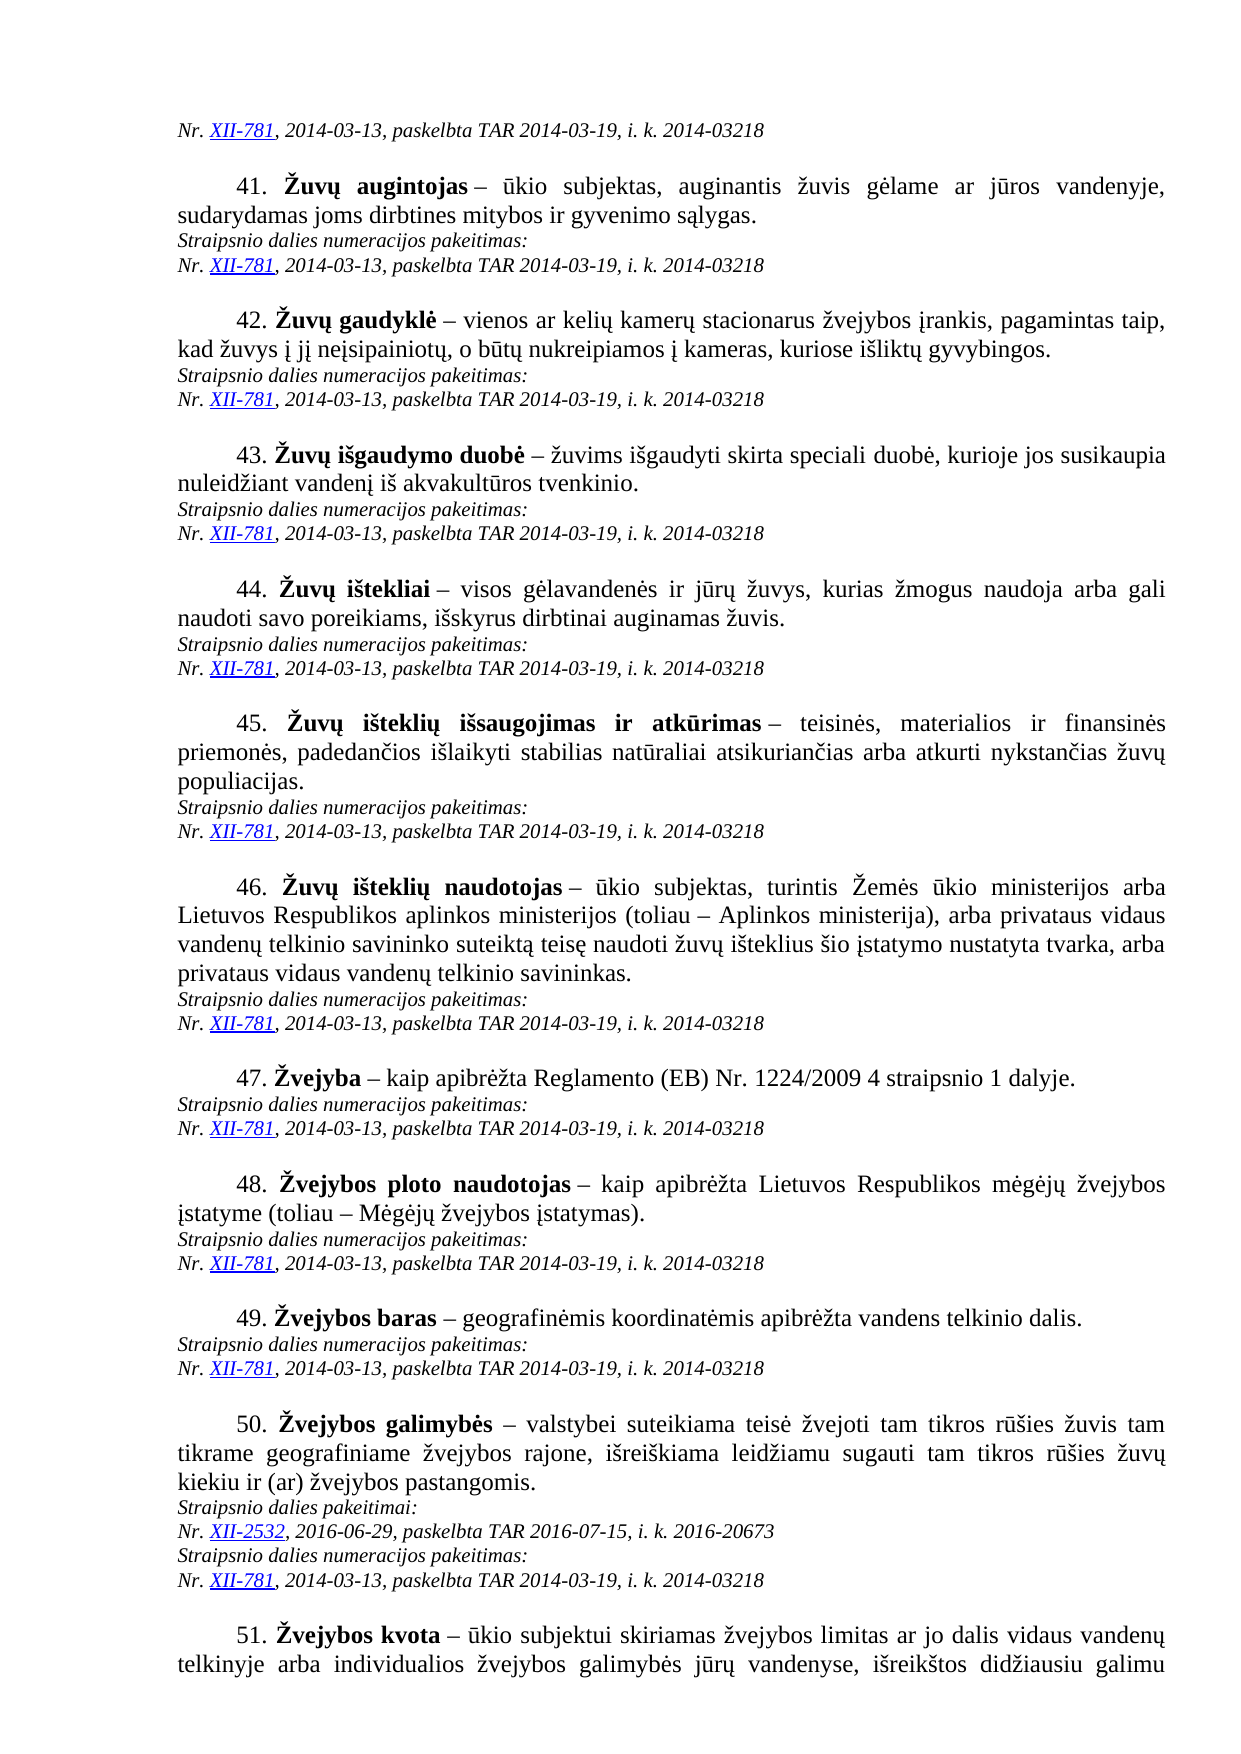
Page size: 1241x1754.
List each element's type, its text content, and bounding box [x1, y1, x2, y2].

text 50. Žvejybos galimybės – valstybei suteikiama teisė žvejoti tam tikros rūšies žuvis tam tikrame geografiniame žvejybos rajone, išreiškiama leidžiamu sugauti tam tikros rūšies žuvų kiekiu ir (ar) žvejybos pastangomis. [177, 1409, 1166, 1495]
text Straipsnio dalies numeracijos pakeitimas: [177, 1332, 1166, 1356]
text 44. Žuvų ištekliai – visos gėlavandenės ir jūrų žuvys, kurias žmogus naudoja arba gali naudoti savo poreikiams, išskyrus dirbtinai auginamas žuvis. [177, 574, 1166, 632]
text 41. Žuvų augintojas – ūkio subjektas, auginantis žuvis gėlame ar jūros vandenyje, sudarydamas joms dirbtines mitybos ir gyvenimo sąlygas. [177, 171, 1166, 228]
text Straipsnio dalies numeracijos pakeitimas: [177, 1092, 1166, 1116]
text 45. Žuvų išteklių išsaugojimas ir atkūrimas – teisinės, materialios ir finansinės priemonės, padedančios išlaikyti stabilias natūraliai atsikuriančias arba atkurti nykstančias žuvų populiacijas. [177, 708, 1166, 795]
text Nr. XII-781, 2014-03-13, paskelbta TAR 2014-03-19, i. k. 2014-03218 [177, 1011, 1166, 1035]
text Nr. XII-781, 2014-03-13, paskelbta TAR 2014-03-19, i. k. 2014-03218 [177, 387, 1166, 411]
text Nr. XII-781, 2014-03-13, paskelbta TAR 2014-03-19, i. k. 2014-03218 [177, 819, 1166, 843]
text Nr. XII-781, 2014-03-13, paskelbta TAR 2014-03-19, i. k. 2014-03218 [177, 521, 1166, 545]
text Nr. XII-781, 2014-03-13, paskelbta TAR 2014-03-19, i. k. 2014-03218 [177, 252, 1166, 277]
text 43. Žuvų išgaudymo duobė – žuvims išgaudyti skirta speciali duobė, kurioje jos susikaupia nuleidžiant vandenį iš akvakultūros tvenkinio. [177, 440, 1166, 497]
text 46. Žuvų išteklių naudotojas – ūkio subjektas, turintis Žemės ūkio ministerijos arba Lietuvos Respublikos aplinkos ministerijos (toliau – Aplinkos ministerija), arba privataus vidaus vandenų telkinio savininko suteiktą teisę naudoti žuvų išteklius šio įstatymo nustatyta tvarka, arba privataus vidaus vandenų telkinio savininkas. [177, 872, 1166, 987]
text Straipsnio dalies numeracijos pakeitimas: [177, 632, 1166, 656]
text Straipsnio dalies numeracijos pakeitimas: [177, 1227, 1166, 1251]
text Nr. XII-781, 2014-03-13, paskelbta TAR 2014-03-19, i. k. 2014-03218 [177, 1356, 1166, 1380]
text 49. Žvejybos baras – geografinėmis koordinatėmis apibrėžta vandens telkinio dalis. [177, 1303, 1166, 1332]
text Straipsnio dalies numeracijos pakeitimas: [177, 363, 1166, 387]
text Nr. XII-781, 2014-03-13, paskelbta TAR 2014-03-19, i. k. 2014-03218 [177, 1116, 1166, 1140]
text Straipsnio dalies numeracijos pakeitimas: [177, 228, 1166, 252]
text Straipsnio dalies numeracijos pakeitimas: [177, 987, 1166, 1011]
text 51. Žvejybos kvota – ūkio subjektui skiriamas žvejybos limitas ar jo dalis vidaus vandenų telkinyje arba individualios žvejybos galimybės jūrų vandenyse, išreikštos didžiausiu galimu [177, 1620, 1166, 1678]
text Nr. XII-781, 2014-03-13, paskelbta TAR 2014-03-19, i. k. 2014-03218 [177, 656, 1166, 680]
text Nr. XII-2532, 2016-06-29, paskelbta TAR 2016-07-15, i. k. 2016-20673 [177, 1519, 1166, 1543]
text Straipsnio dalies pakeitimai: [177, 1495, 1166, 1519]
text Nr. XII-781, 2014-03-13, paskelbta TAR 2014-03-19, i. k. 2014-03218 [177, 118, 1166, 142]
text 42. Žuvų gaudyklė – vienos ar kelių kamerų stacionarus žvejybos įrankis, pagamintas taip, kad žuvys į jį neįsipainiotų, o būtų nukreipiamos į kameras, kuriose išliktų gyvybingos. [177, 305, 1166, 363]
text 48. Žvejybos ploto naudotojas – kaip apibrėžta Lietuvos Respublikos mėgėjų žvejybos įstatyme (toliau – Mėgėjų žvejybos įstatymas). [177, 1169, 1166, 1227]
text Straipsnio dalies numeracijos pakeitimas: [177, 1543, 1166, 1567]
text Nr. XII-781, 2014-03-13, paskelbta TAR 2014-03-19, i. k. 2014-03218 [177, 1251, 1166, 1275]
text Straipsnio dalies numeracijos pakeitimas: [177, 497, 1166, 521]
text 47. Žvejyba – kaip apibrėžta Reglamento (EB) Nr. 1224/2009 4 straipsnio 1 dalyje. [177, 1063, 1166, 1092]
text Nr. XII-781, 2014-03-13, paskelbta TAR 2014-03-19, i. k. 2014-03218 [177, 1567, 1166, 1592]
text Straipsnio dalies numeracijos pakeitimas: [177, 795, 1166, 819]
